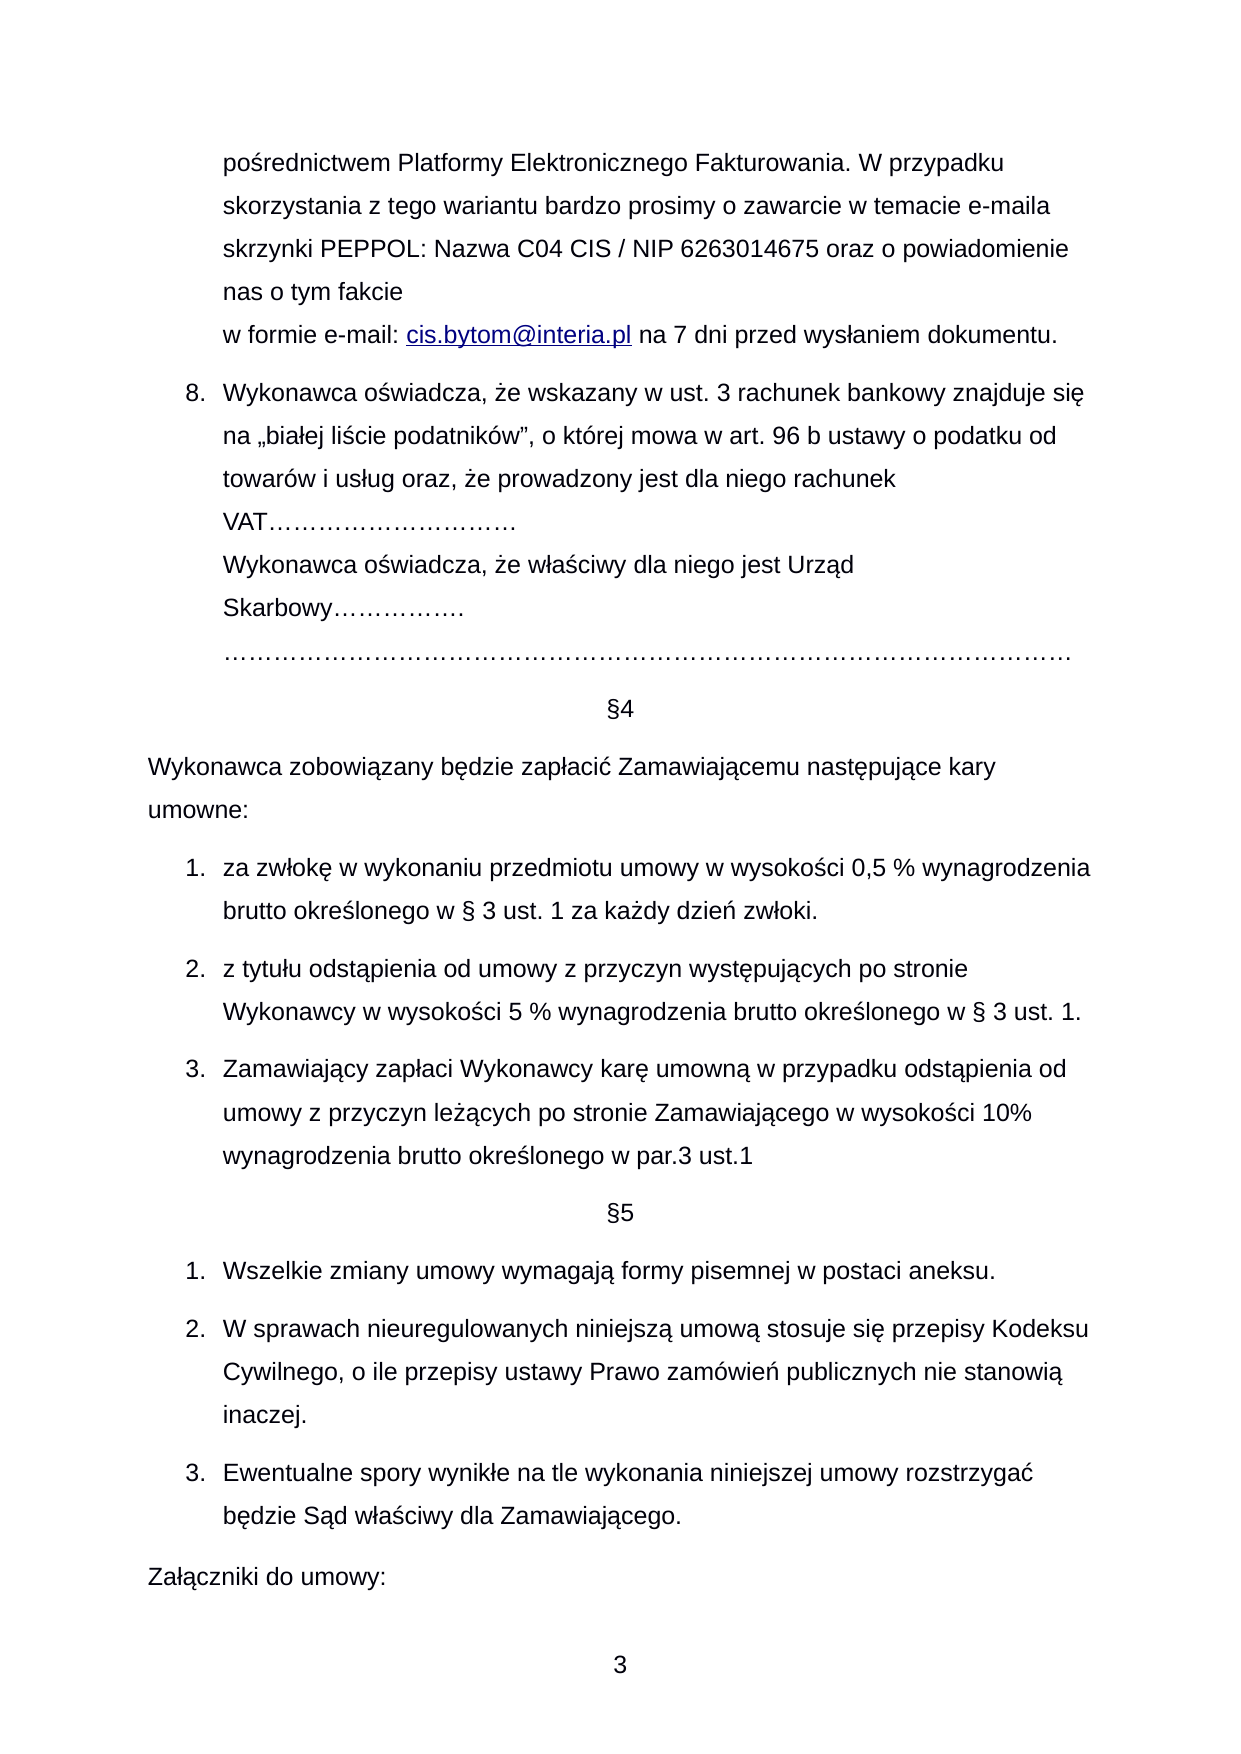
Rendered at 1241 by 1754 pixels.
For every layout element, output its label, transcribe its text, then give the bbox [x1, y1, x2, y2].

list W sprawach nieuregulowanych niniejszą umową stosuje się przepisy Kodeksu Cywilnego, o ile przepisy ustawy Prawo zamówień publicznych nie stanowią inaczej. [185, 1314, 1093, 1429]
list Wykonawca oświadcza, że wskazany w ust. 3 rachunek bankowy znajduje się na „białej liście podatników”, o której mowa w art. 96 b ustawy o podatku od towarów i usług oraz, że prowadzony jest dla niego rachunek VAT………………………… Wykonawca oświadcza, że właściwy dla niego jest Urząd Skarbowy……………. ………………………………………………………………………………………… [185, 378, 1093, 665]
list Ewentualne spory wynikłe na tle wykonania niniejszej umowy rozstrzygać będzie Sąd właściwy dla Zamawiającego. [185, 1458, 1093, 1530]
list za zwłokę w wykonaniu przedmiotu umowy w wysokości 0,5 % wynagrodzenia brutto określonego w § 3 ust. 1 za każdy dzień zwłoki. [185, 853, 1093, 925]
list Wszelkie zmiany umowy wymagają formy pisemnej w postaci aneksu. [185, 1256, 1093, 1285]
list pośrednictwem Platformy Elektronicznego Fakturowania. W przypadku skorzystania z tego wariantu bardzo prosimy o zawarcie w temacie e-maila skrzynki PEPPOL: Nazwa C04 CIS / NIP 6263014675 oraz o powiadomienie nas o tym fakcie w formie e-mail: cis.bytom@interia.pl na 7 dni przed wysłaniem dokumentu. [185, 148, 1093, 349]
list z tytułu odstąpienia od umowy z przyczyn występujących po stronie Wykonawcy w wysokości 5 % wynagrodzenia brutto określonego w § 3 ust. 1. [185, 954, 1093, 1026]
list Zamawiający zapłaci Wykonawcy karę umowną w przypadku odstąpienia od umowy z przyczyn leżących po stronie Zamawiającego w wysokości 10% wynagrodzenia brutto określonego w par.3 ust.1 [185, 1054, 1093, 1169]
text Załączniki do umowy: [148, 1562, 1093, 1591]
text §5 [148, 1198, 1093, 1227]
text Wykonawca zobowiązany będzie zapłacić Zamawiającemu następujące kary umowne: [148, 752, 1093, 824]
text §4 [148, 694, 1093, 723]
